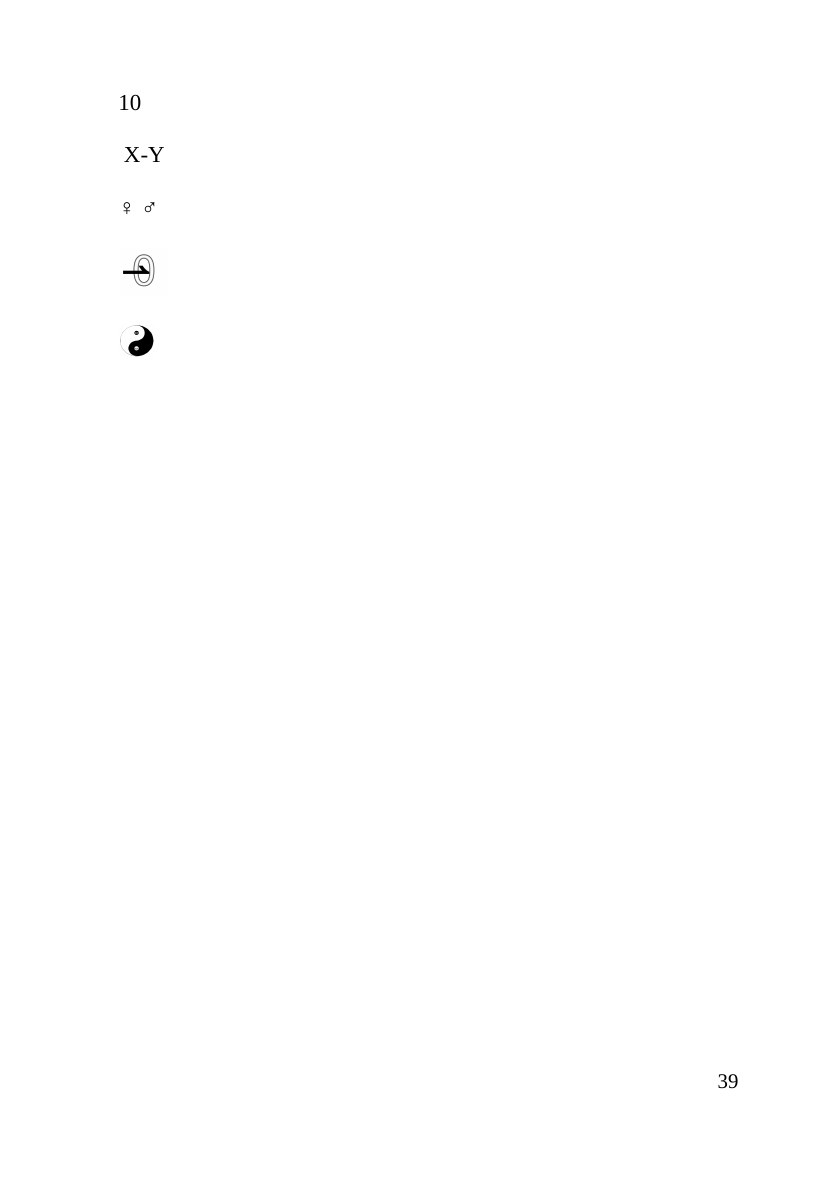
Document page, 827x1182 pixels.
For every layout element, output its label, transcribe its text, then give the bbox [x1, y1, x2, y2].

text 10 [118, 88, 738, 115]
picture [119, 248, 167, 296]
text X-Y [118, 141, 738, 168]
picture [119, 324, 155, 357]
text ♀ ♂ [118, 194, 738, 220]
